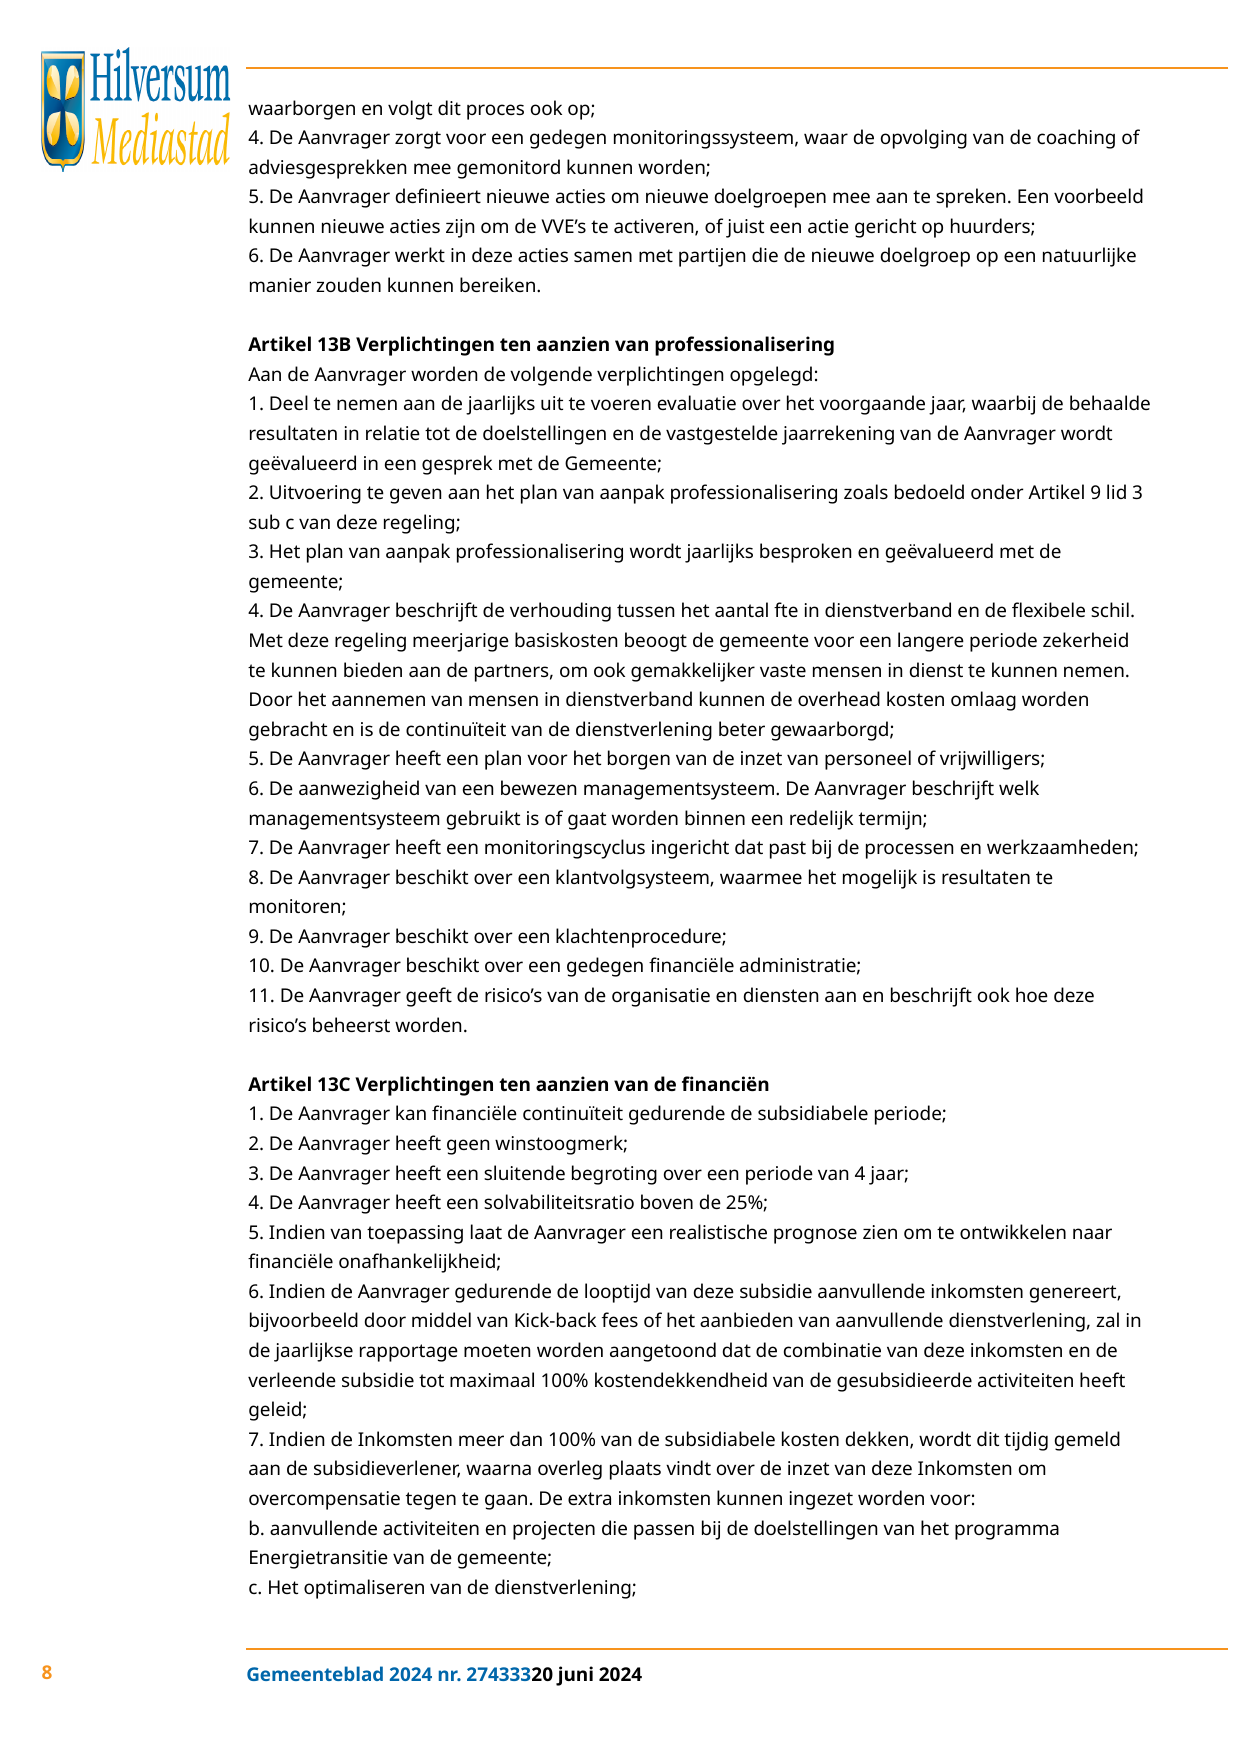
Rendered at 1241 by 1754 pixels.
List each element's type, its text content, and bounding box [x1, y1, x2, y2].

picture [41, 47, 231, 172]
text 7. Indien de Inkomsten meer dan 100% van de subsidiabele kosten dekken, wordt dit tijdig gemeld aan de subsidieverlener, waarna overleg plaats vindt over de inzet van deze Inkomsten om overcompensatie tegen te gaan. De extra inkomsten kunnen ingezet worden voor: [248, 1426, 1152, 1511]
text 5. De Aanvrager definieert nieuwe acties om nieuwe doelgroepen mee aan te spreken. Een voorbeeld kunnen nieuwe acties zijn om de VVE’s te activeren, of juist een actie gericht op huurders; [248, 183, 1152, 239]
text waarborgen en volgt dit proces ook op; [248, 95, 1152, 121]
text 4. De Aanvrager heeft een solvabiliteitsratio boven de 25%; [248, 1189, 1152, 1215]
text 1. De Aanvrager kan financiële continuïteit gedurende de subsidiabele periode; [248, 1101, 1152, 1126]
text 5. De Aanvrager heeft een plan voor het borgen van de inzet van personeel of vrijwilligers; [248, 746, 1152, 771]
text 2. De Aanvrager heeft geen winstoogmerk; [248, 1130, 1152, 1156]
text 7. De Aanvrager heeft een monitoringscyclus ingericht dat past bij de processen en werkzaamheden; [248, 834, 1152, 860]
text Artikel 13B Verplichtingen ten aanzien van professionalisering [248, 331, 1152, 357]
text 9. De Aanvrager beschikt over een klachtenprocedure; [248, 923, 1152, 949]
text Artikel 13C Verplichtingen ten aanzien van de financiën [248, 1071, 1152, 1097]
text 3. De Aanvrager heeft een sluitende begroting over een periode van 4 jaar; [248, 1160, 1152, 1186]
text 3. Het plan van aanpak professionalisering wordt jaarlijks besproken en geëvalueerd met de gemeente; [248, 538, 1152, 594]
text 6. De aanwezigheid van een bewezen managementsysteem. De Aanvrager beschrijft welk managementsysteem gebruikt is of gaat worden binnen een redelijk termijn; [248, 775, 1152, 831]
text 11. De Aanvrager geeft de risico’s van de organisatie en diensten aan en beschrijft ook hoe deze risico’s beheerst worden. [248, 982, 1152, 1038]
text b. aanvullende activiteiten en projecten die passen bij de doelstellingen van het programma Energietransitie van de gemeente; [248, 1515, 1152, 1570]
text 10. De Aanvrager beschikt over een gedegen financiële administratie; [248, 953, 1152, 978]
text c. Het optimaliseren van de dienstverlening; [248, 1574, 1152, 1600]
text 8. De Aanvrager beschikt over een klantvolgsysteem, waarmee het mogelijk is resultaten te monitoren; [248, 864, 1152, 919]
text 1. Deel te nemen aan de jaarlijks uit te voeren evaluatie over het voorgaande jaar, waarbij de behaalde resultaten in relatie tot de doelstellingen en de vastgestelde jaarrekening van de Aanvrager wordt geëvalueerd in een gesprek met de Gemeente; [248, 391, 1152, 476]
text 2. Uitvoering te geven aan het plan van aanpak professionalisering zoals bedoeld onder Artikel 9 lid 3 sub c van deze regeling; [248, 479, 1152, 535]
text 5. Indien van toepassing laat de Aanvrager een realistische prognose zien om te ontwikkelen naar financiële onafhankelijkheid; [248, 1219, 1152, 1274]
text Aan de Aanvrager worden de volgende verplichtingen opgelegd: [248, 361, 1152, 387]
text 6. De Aanvrager werkt in deze acties samen met partijen die de nieuwe doelgroep op een natuurlijke manier zouden kunnen bereiken. [248, 243, 1152, 298]
text 4. De Aanvrager zorgt voor een gedegen monitoringssysteem, waar de opvolging van de coaching of adviesgesprekken mee gemonitord kunnen worden; [248, 124, 1152, 180]
text 4. De Aanvrager beschrijft de verhouding tussen het aantal fte in dienstverband en de flexibele schil. Met deze regeling meerjarige basiskosten beoogt de gemeente voor een langere periode zekerheid te kunnen bieden aan de partners, om ook gemakkelijker vaste mensen in dienst te kunnen nemen. Door het aannemen van mensen in dienstverband kunnen de overhead kosten omlaag worden gebracht en is de continuïteit van de dienstverlening beter gewaarborgd; [248, 598, 1152, 742]
text 6. Indien de Aanvrager gedurende de looptijd van deze subsidie aanvullende inkomsten genereert, bijvoorbeeld door middel van Kick-back fees of het aanbieden van aanvullende dienstverlening, zal in de jaarlijkse rapportage moeten worden aangetoond dat de combinatie van deze inkomsten en de verleende subsidie tot maximaal 100% kostendekkendheid van de gesubsidieerde activiteiten heeft geleid; [248, 1278, 1152, 1422]
